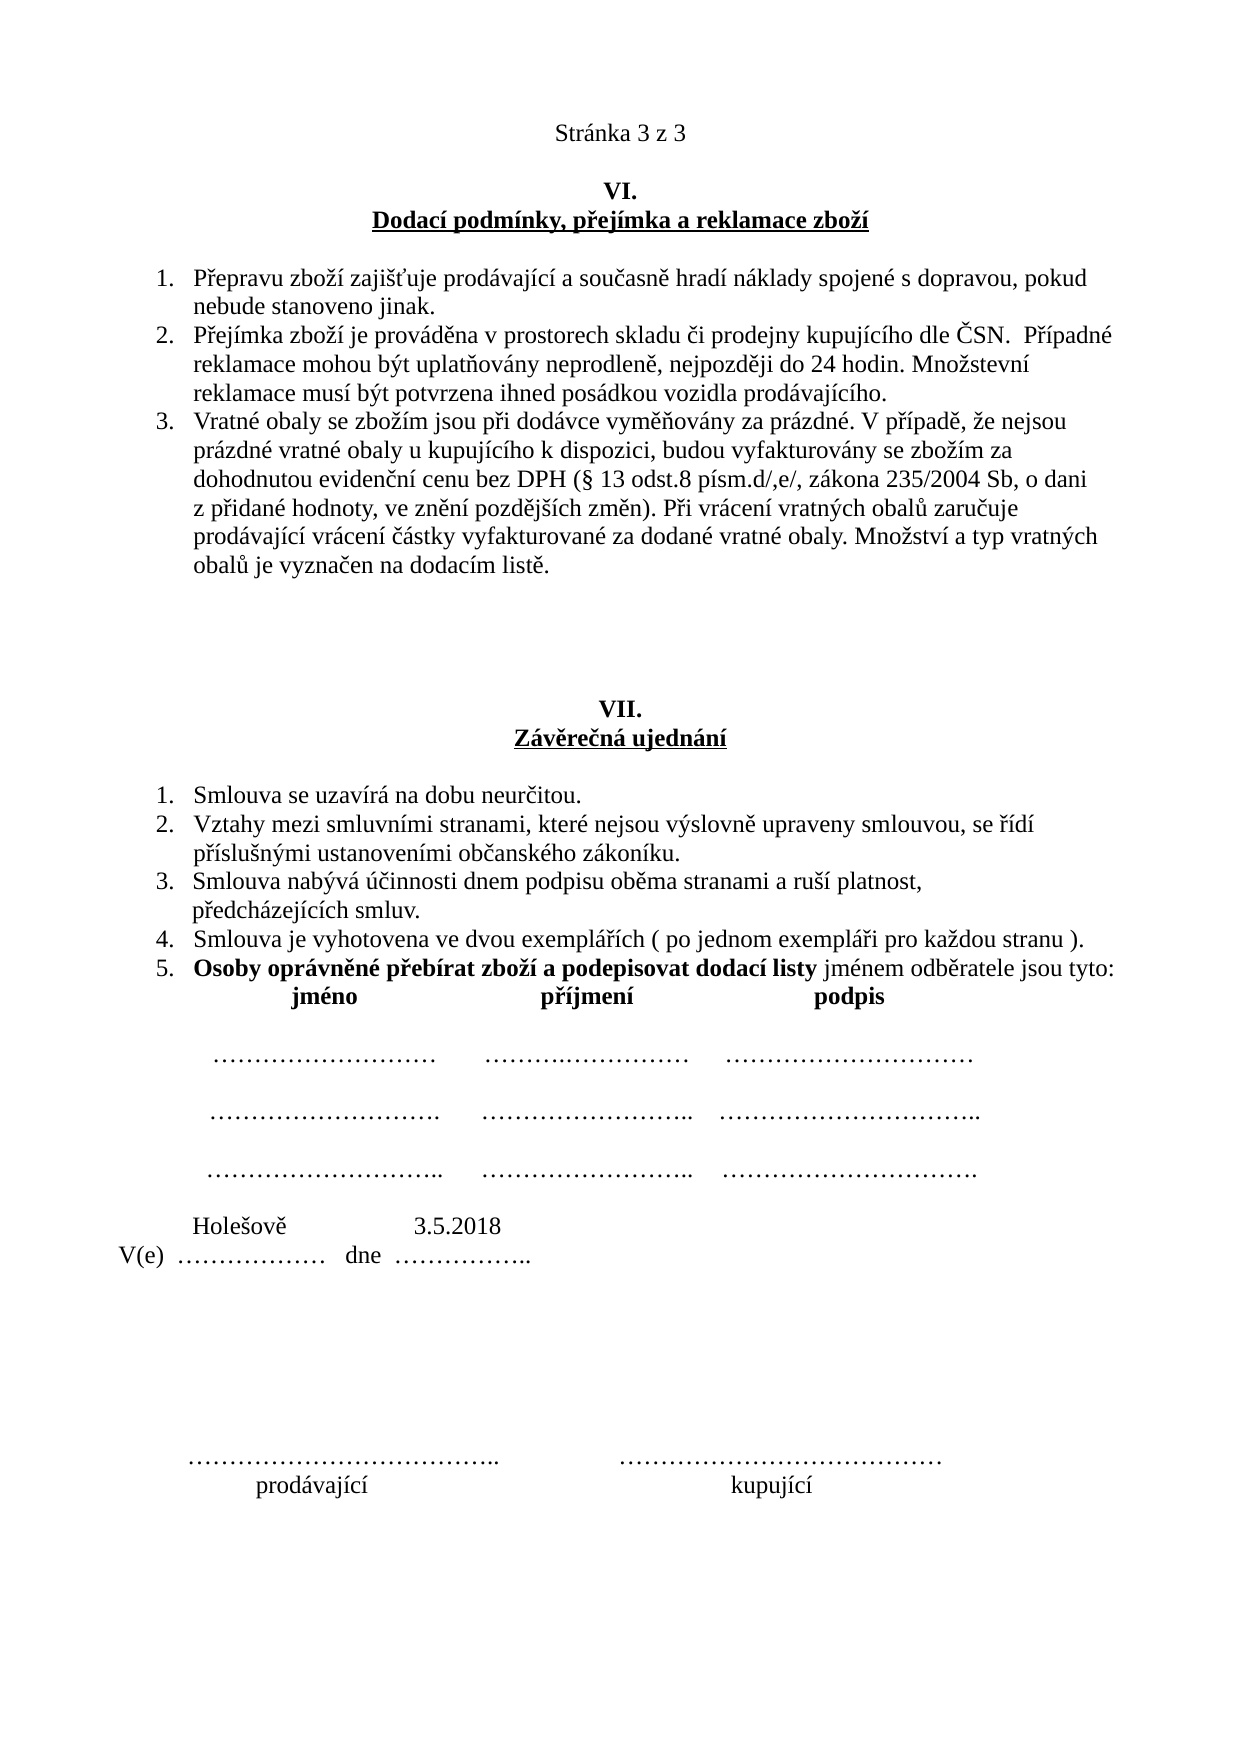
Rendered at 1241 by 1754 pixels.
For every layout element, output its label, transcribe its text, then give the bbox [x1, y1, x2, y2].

text jméno příjmení podpis [118, 981, 1122, 1010]
list Přepravu zboží zajišťuje prodávající a současně hradí náklady spojené s dopravou, pokud nebude stanoveno jinak. [156, 263, 1122, 320]
text ……………………………….. ………………………………… [118, 1441, 1122, 1470]
text Holešově 3.5.2018 [118, 1211, 1122, 1240]
text VI. [118, 176, 1122, 205]
text V(e) ……………… dne …………….. [118, 1240, 1122, 1269]
text VII. [118, 694, 1122, 723]
text 3. Smlouva nabývá účinnosti dnem podpisu oběma stranami a ruší platnost, [118, 866, 1122, 895]
list Smlouva se uzavírá na dobu neurčitou. [156, 780, 1122, 809]
list Vratné obaly se zbožím jsou při dodávce vyměňovány za prázdné. V případě, že nejsou prázdné vratné obaly u kupujícího k dispozici, budou vyfakturovány se zbožím za dohodnutou evidenční cenu bez DPH (§ 13 odst.8 písm.d/,e/, zákona 235/2004 Sb, o dani z přidané hodnoty, ve znění pozdějších změn). Při vrácení vratných obalů zaručuje prodávající vrácení částky vyfakturované za dodané vratné obaly. Množství a typ vratných obalů je vyznačen na dodacím listě. [156, 406, 1122, 579]
text předcházejících smluv. [156, 895, 1122, 924]
subtitle Závěrečná ujednání [118, 723, 1122, 751]
text 4. Smlouva je vyhotovena ve dvou exemplářích ( po jednom exempláři pro každou stranu ). [118, 924, 1122, 953]
list Přejímka zboží je prováděna v prostorech skladu či prodejny kupujícího dle ČSN. Případné reklamace mohou být uplatňovány neprodleně, nejpozději do 24 hodin. Množstevní reklamace musí být potvrzena ihned posádkou vozidla prodávajícího. [156, 320, 1122, 406]
text 5. Osoby oprávněné přebírat zboží a podepisovat dodací listy jménem odběratele jsou tyto: [118, 953, 1122, 981]
text ………………………. …………………….. ………………………….. [118, 1096, 1122, 1125]
text ……………………….. …………………….. …………………………. [118, 1154, 1122, 1183]
text ……………………… ……….…………… ………………………… [118, 1039, 1122, 1068]
text prodávající kupující [118, 1470, 1122, 1499]
list Vztahy mezi smluvními stranami, které nejsou výslovně upraveny smlouvou, se řídí příslušnými ustanoveními občanského zákoníku. [156, 809, 1122, 866]
subtitle Dodací podmínky, přejímka a reklamace zboží [118, 205, 1122, 234]
